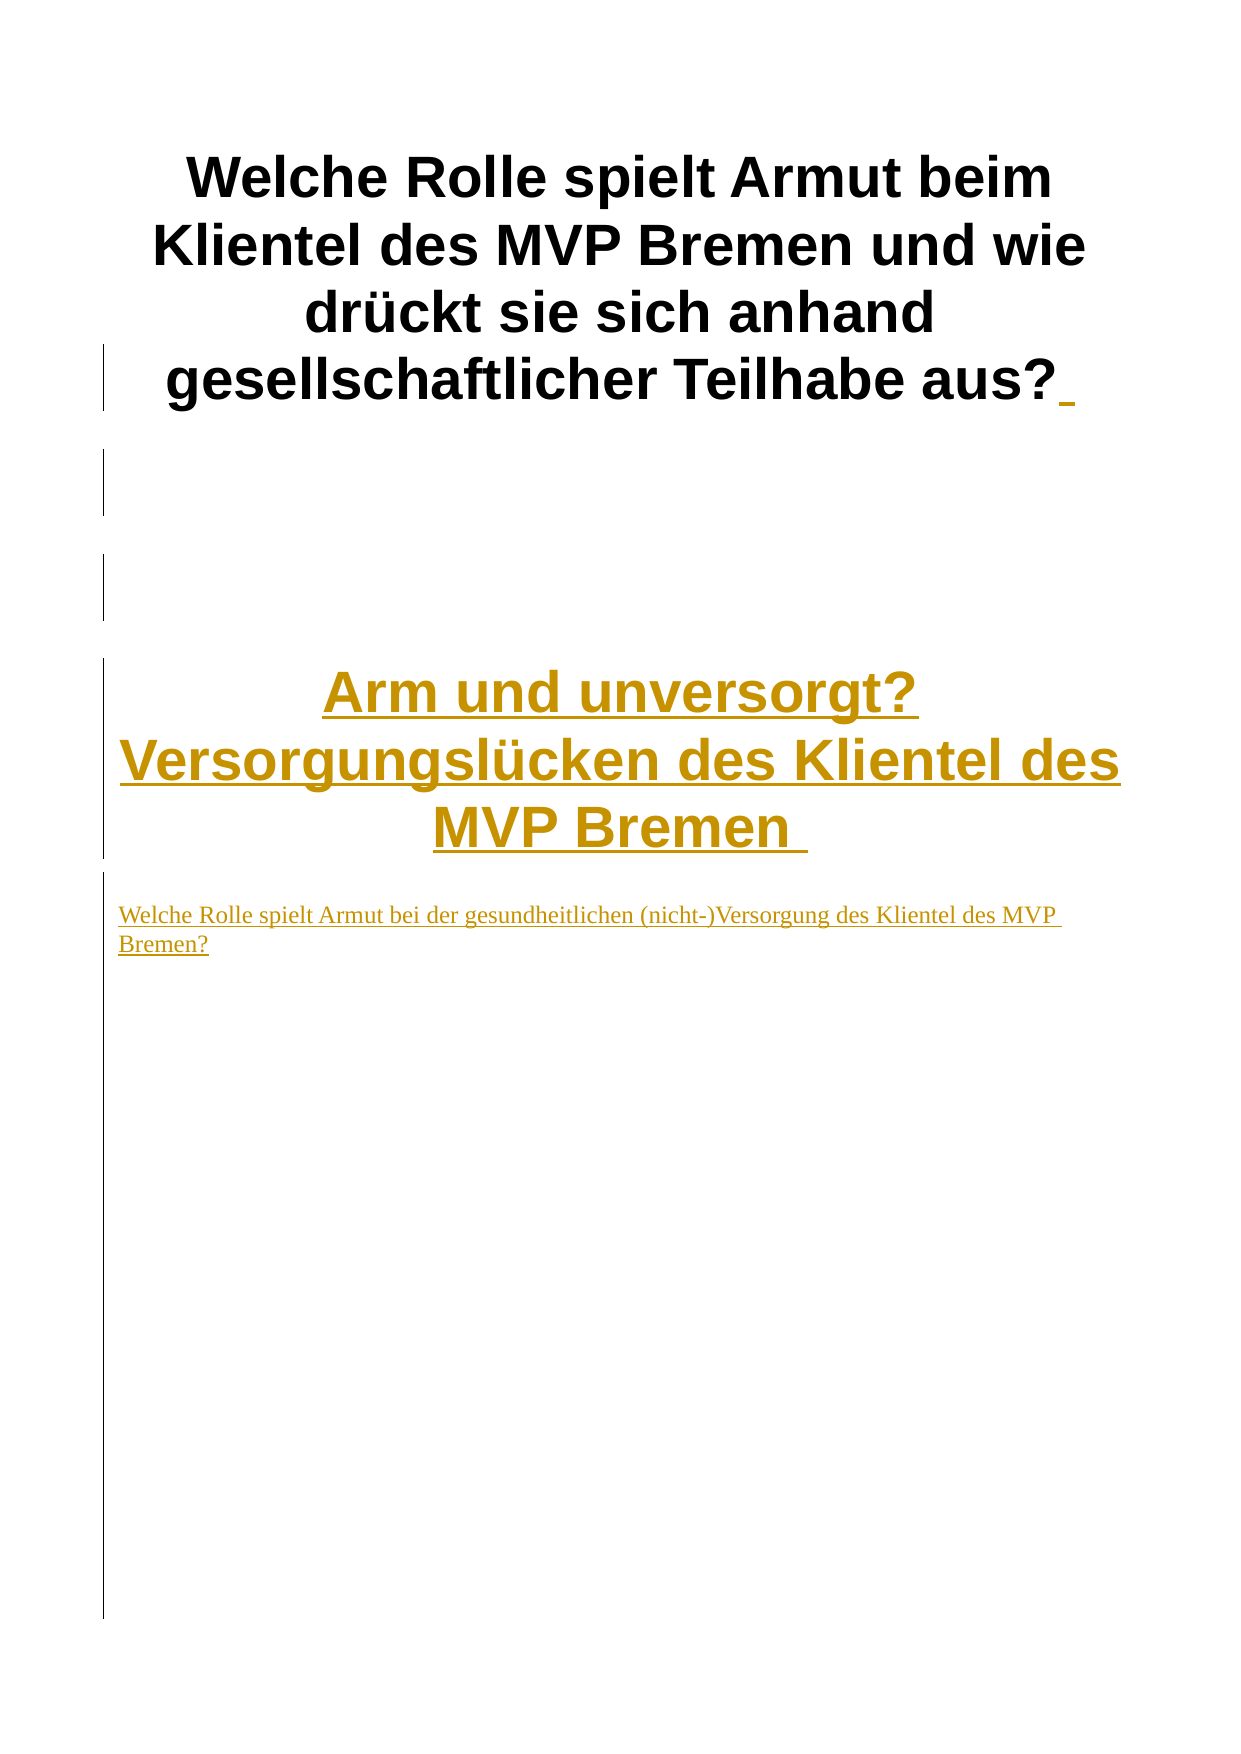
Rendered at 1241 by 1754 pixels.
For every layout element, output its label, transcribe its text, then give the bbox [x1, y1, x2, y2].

title Arm und unversorgt? Versorgungslücken des Klientel des MVP Bremen [118, 658, 1122, 859]
text Welche Rolle spielt Armut bei der gesundheitlichen (nicht-)Versorgung des Klientel des MVP Bremen? [118, 901, 1122, 958]
text Abstract [118, 1562, 1122, 1591]
title Welche Rolle spielt Armut beim Klientel des MVP Bremen und wie drückt sie sich anhand gesellschaftlicher Teilhabe aus? [118, 143, 1122, 411]
